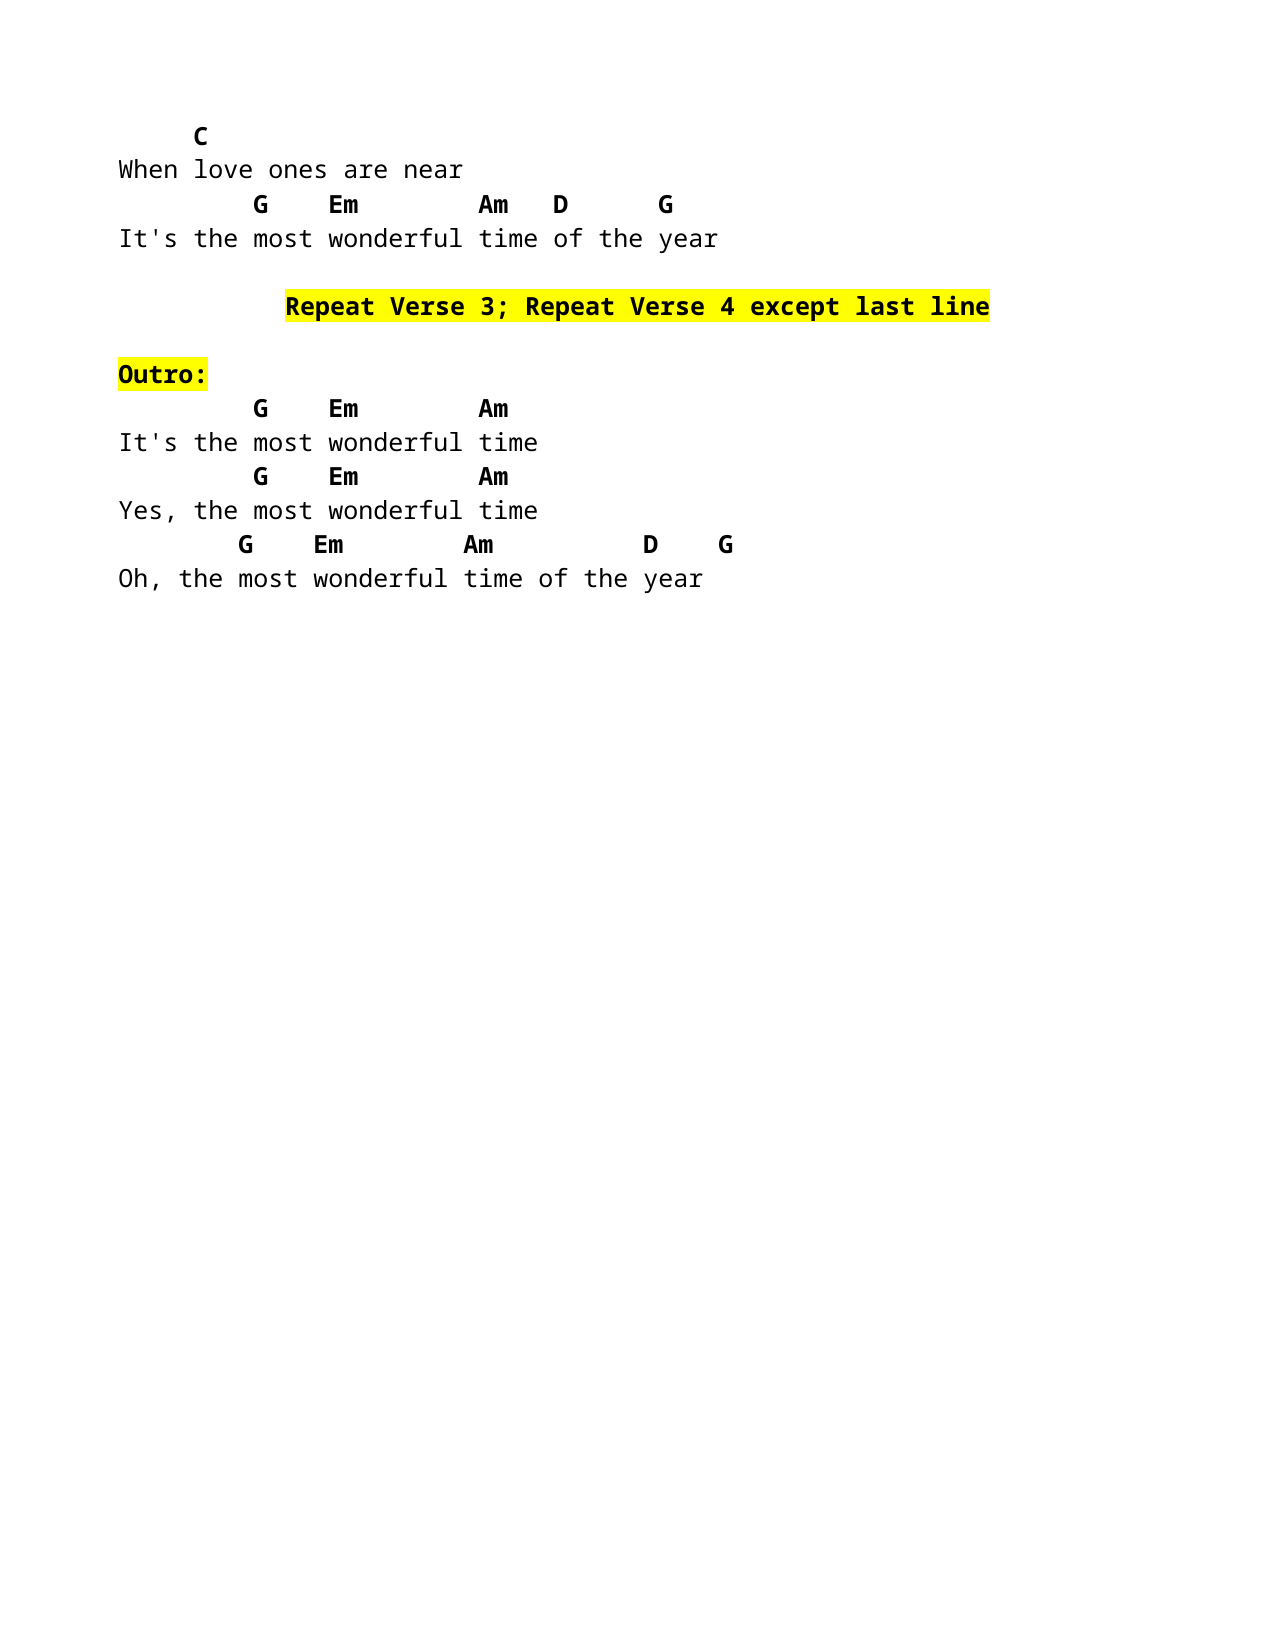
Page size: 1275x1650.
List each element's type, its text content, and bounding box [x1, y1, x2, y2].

text G Em Am D G [118, 186, 1157, 220]
text G Em Am D G [118, 527, 1157, 561]
text G Em Am [118, 459, 1157, 493]
text Oh, the most wonderful time of the year [118, 561, 1157, 595]
text C [118, 118, 1157, 152]
text Repeat Verse 3; Repeat Verse 4 except last line [118, 288, 1157, 322]
text It's the most wonderful time [118, 425, 1157, 459]
text When love ones are near [118, 152, 1157, 186]
text G Em Am [118, 391, 1157, 425]
text Outro: [118, 357, 1157, 391]
text Yes, the most wonderful time [118, 493, 1157, 527]
text It's the most wonderful time of the year [118, 220, 1157, 254]
